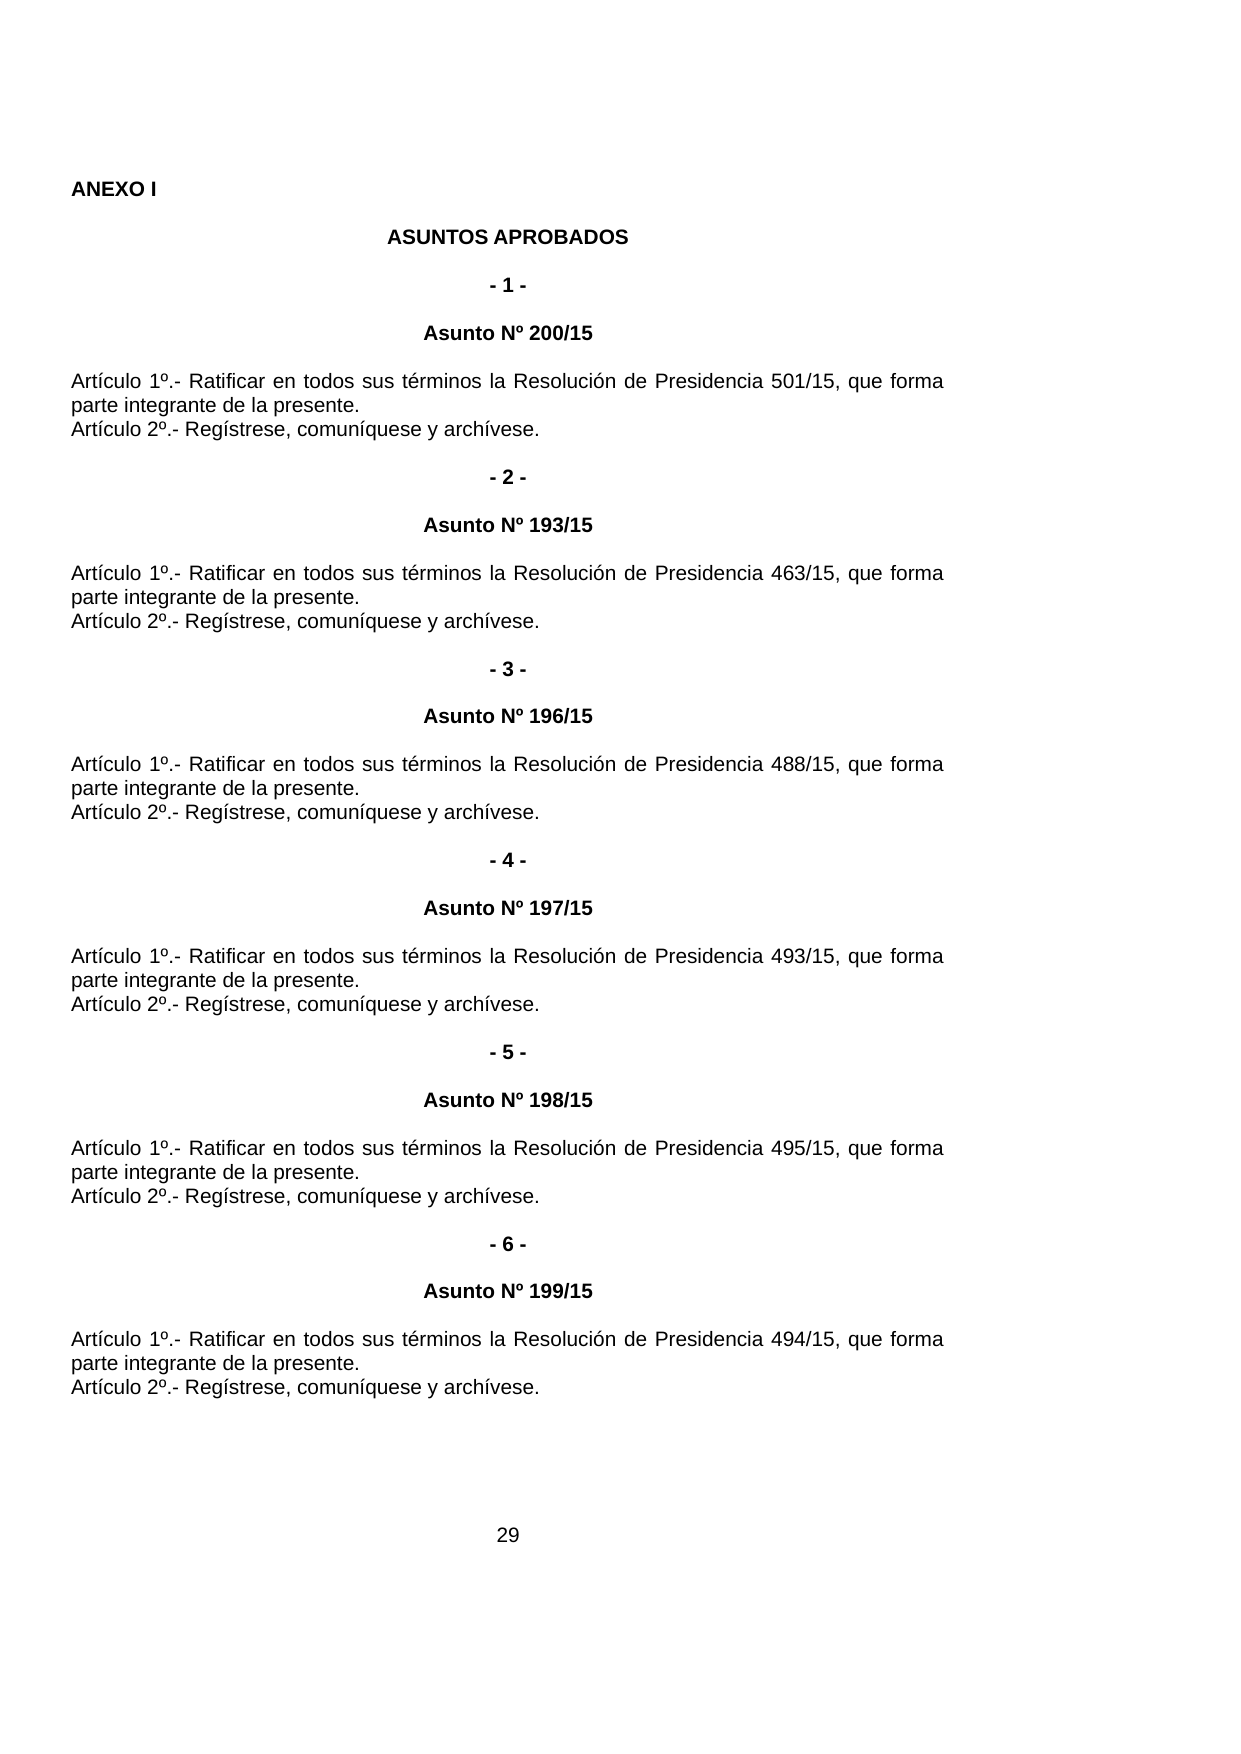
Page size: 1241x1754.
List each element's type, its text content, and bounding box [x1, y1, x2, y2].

text - 3 - [71, 656, 945, 680]
text Artículo 2º.- Regístrese, comuníquese y archívese. [71, 1183, 945, 1207]
text ANEXO I [71, 177, 945, 201]
text - 1 - [71, 273, 945, 297]
text Asunto Nº 198/15 [71, 1088, 945, 1112]
text - 2 - [71, 465, 945, 489]
text Artículo 2º.- Regístrese, comuníquese y archívese. [71, 608, 945, 632]
text Artículo 2º.- Regístrese, comuníquese y archívese. [71, 417, 945, 441]
text - 6 - [71, 1231, 945, 1255]
text Asunto Nº 196/15 [71, 704, 945, 728]
text Asunto Nº 197/15 [71, 896, 945, 920]
text Artículo 1º.- Ratificar en todos sus términos la Resolución de Presidencia 493/15, que forma parte integrante de la presente. [71, 944, 945, 992]
text Artículo 2º.- Regístrese, comuníquese y archívese. [71, 800, 945, 824]
text Artículo 1º.- Ratificar en todos sus términos la Resolución de Presidencia 463/15, que forma parte integrante de la presente. [71, 561, 945, 608]
text Asunto Nº 193/15 [71, 513, 945, 537]
text Asunto Nº 200/15 [71, 321, 945, 345]
text Artículo 1º.- Ratificar en todos sus términos la Resolución de Presidencia 488/15, que forma parte integrante de la presente. [71, 752, 945, 800]
text Artículo 2º.- Regístrese, comuníquese y archívese. [71, 992, 945, 1016]
text Artículo 1º.- Ratificar en todos sus términos la Resolución de Presidencia 501/15, que forma parte integrante de la presente. [71, 369, 945, 417]
text Asunto Nº 199/15 [71, 1279, 945, 1303]
text Artículo 1º.- Ratificar en todos sus términos la Resolución de Presidencia 494/15, que forma parte integrante de la presente. [71, 1327, 945, 1375]
text ASUNTOS APROBADOS [71, 225, 945, 249]
text - 4 - [71, 848, 945, 872]
text Artículo 2º.- Regístrese, comuníquese y archívese. [71, 1375, 945, 1399]
text Artículo 1º.- Ratificar en todos sus términos la Resolución de Presidencia 495/15, que forma parte integrante de la presente. [71, 1136, 945, 1183]
text - 5 - [71, 1040, 945, 1064]
